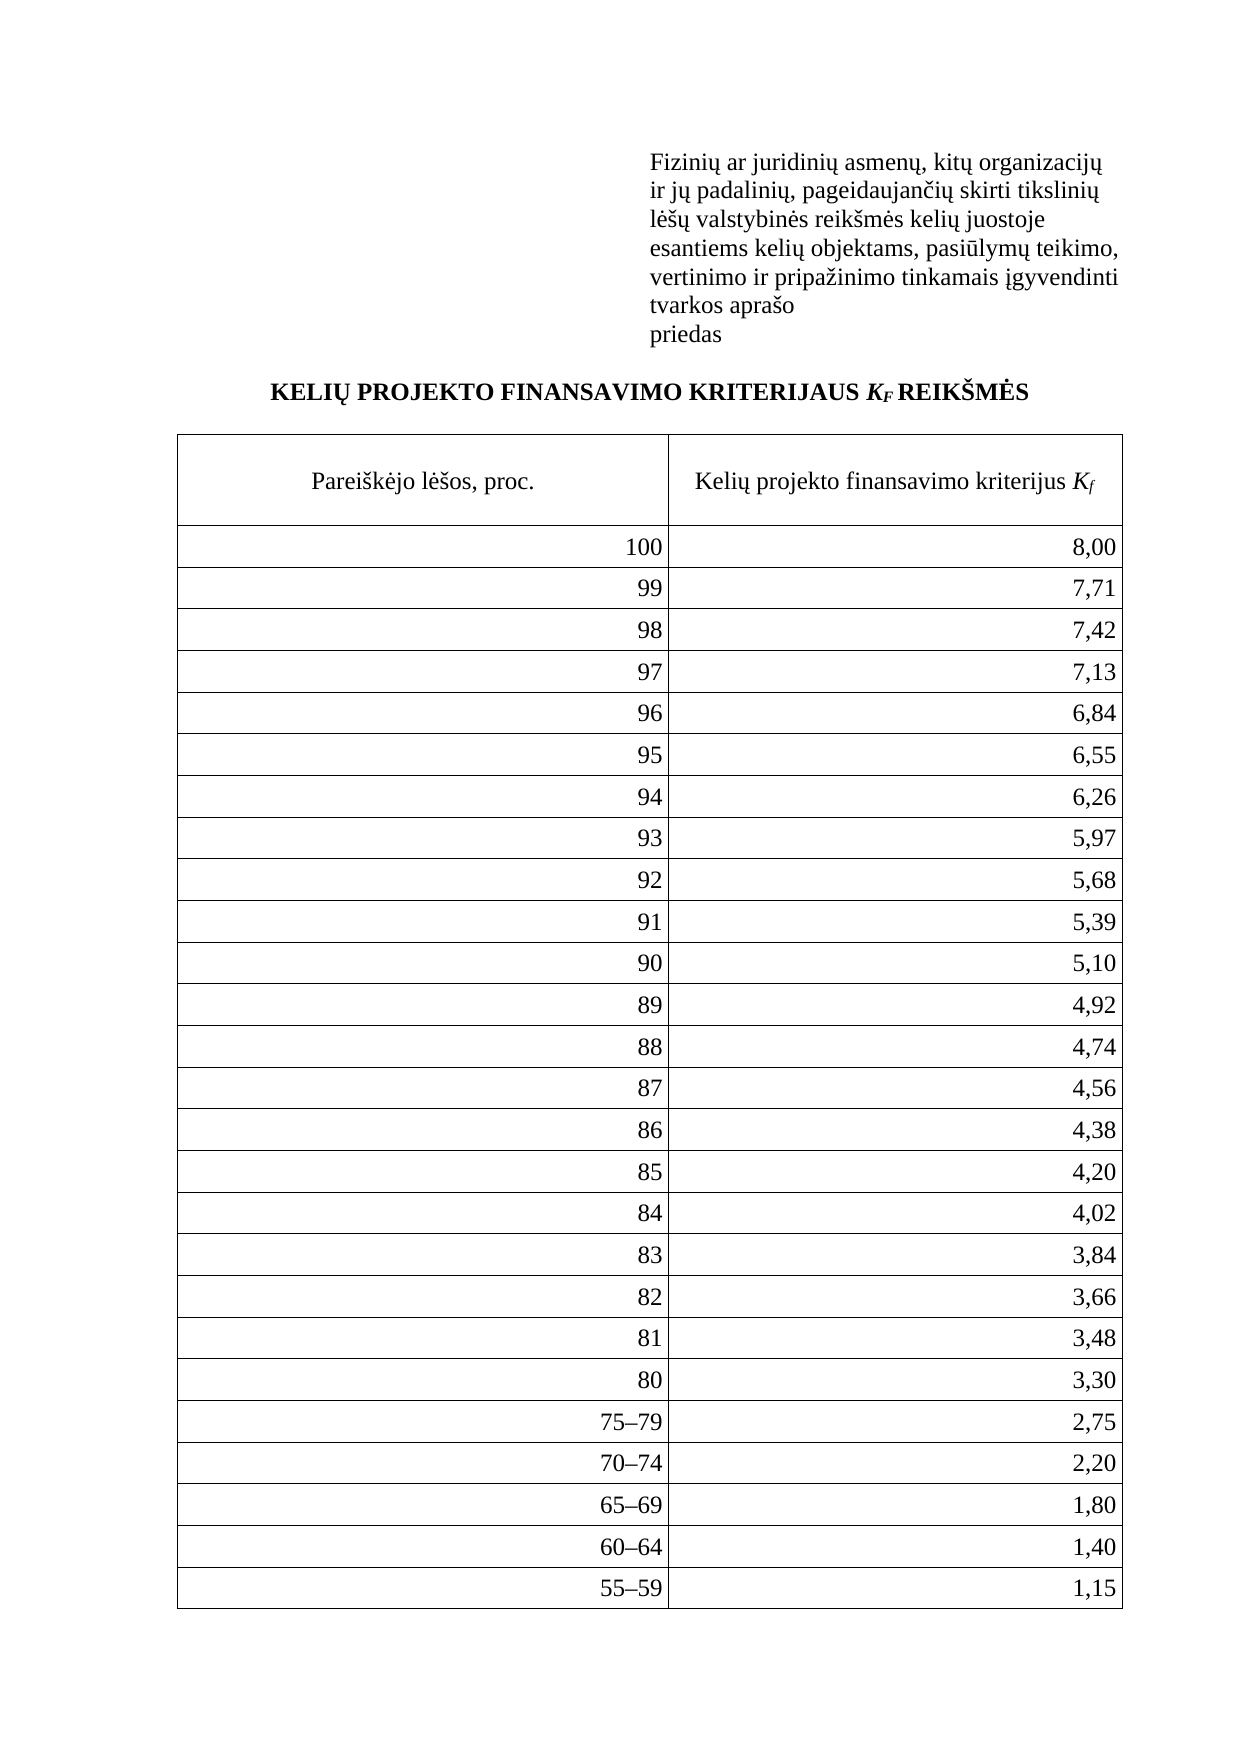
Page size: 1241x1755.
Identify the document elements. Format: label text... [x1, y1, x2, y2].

table_header Kelių projekto finansavimo kriterijus Kf [669, 435, 1122, 525]
table_cell 2,20 [669, 1443, 1122, 1483]
table_cell 8,00 [669, 526, 1122, 567]
table_cell 93 [178, 818, 668, 858]
table_cell 7,42 [669, 609, 1122, 650]
text Fizinių ar juridinių asmenų, kitų organizacijų ir jų padalinių, pageidaujančių skirti tikslinių lėšų valstybinės reikšmės kelių juostoje esantiems kelių objektams, pasiūlymų teikimo, vertinimo ir pripažinimo tinkamais įgyvendinti tvarkos aprašo [649, 147, 1122, 319]
table_cell 85 [178, 1151, 668, 1192]
table_cell 60–64 [178, 1526, 668, 1567]
table_cell 96 [178, 693, 668, 733]
table_cell 95 [178, 734, 668, 775]
table_cell 5,97 [669, 818, 1122, 858]
table_cell 3,66 [669, 1276, 1122, 1317]
table_cell 99 [178, 568, 668, 608]
table_cell 65–69 [178, 1484, 668, 1525]
table_cell 5,68 [669, 859, 1122, 900]
table_cell 6,55 [669, 734, 1122, 775]
table_cell 97 [178, 651, 668, 692]
table_cell 7,71 [669, 568, 1122, 608]
table_cell 6,26 [669, 776, 1122, 817]
table_cell 1,15 [669, 1568, 1122, 1608]
table_cell 98 [178, 609, 668, 650]
table_cell 4,56 [669, 1068, 1122, 1108]
table_cell 1,40 [669, 1526, 1122, 1567]
table_cell 87 [178, 1068, 668, 1108]
table_cell 6,84 [669, 693, 1122, 733]
table_cell 5,10 [669, 943, 1122, 983]
text kelių projekto finansavimo kriterijaus Kf reikšmės [177, 377, 1122, 406]
table_cell 88 [178, 1026, 668, 1067]
table_cell 3,30 [669, 1359, 1122, 1400]
table_cell 83 [178, 1234, 668, 1275]
table_cell 81 [178, 1318, 668, 1358]
table_cell 70–74 [178, 1443, 668, 1483]
table_cell 3,84 [669, 1234, 1122, 1275]
table_cell 92 [178, 859, 668, 900]
table_cell 4,20 [669, 1151, 1122, 1192]
table_cell 100 [178, 526, 668, 567]
table_cell 1,80 [669, 1484, 1122, 1525]
table_cell 94 [178, 776, 668, 817]
table_cell 4,38 [669, 1109, 1122, 1150]
table_cell 90 [178, 943, 668, 983]
table_cell 86 [178, 1109, 668, 1150]
table_cell 4,02 [669, 1193, 1122, 1233]
table_cell 4,74 [669, 1026, 1122, 1067]
table_cell 80 [178, 1359, 668, 1400]
table_cell 55–59 [178, 1568, 668, 1608]
table_cell 91 [178, 901, 668, 942]
table_cell 84 [178, 1193, 668, 1233]
table_cell 2,75 [669, 1401, 1122, 1442]
table_cell 4,92 [669, 984, 1122, 1025]
table_cell 89 [178, 984, 668, 1025]
table_cell 7,13 [669, 651, 1122, 692]
table_header Pareiškėjo lėšos, proc. [178, 435, 668, 525]
table_cell 3,48 [669, 1318, 1122, 1358]
text priedas [649, 319, 1122, 348]
table_cell 5,39 [669, 901, 1122, 942]
table_cell 75–79 [178, 1401, 668, 1442]
table_cell 82 [178, 1276, 668, 1317]
